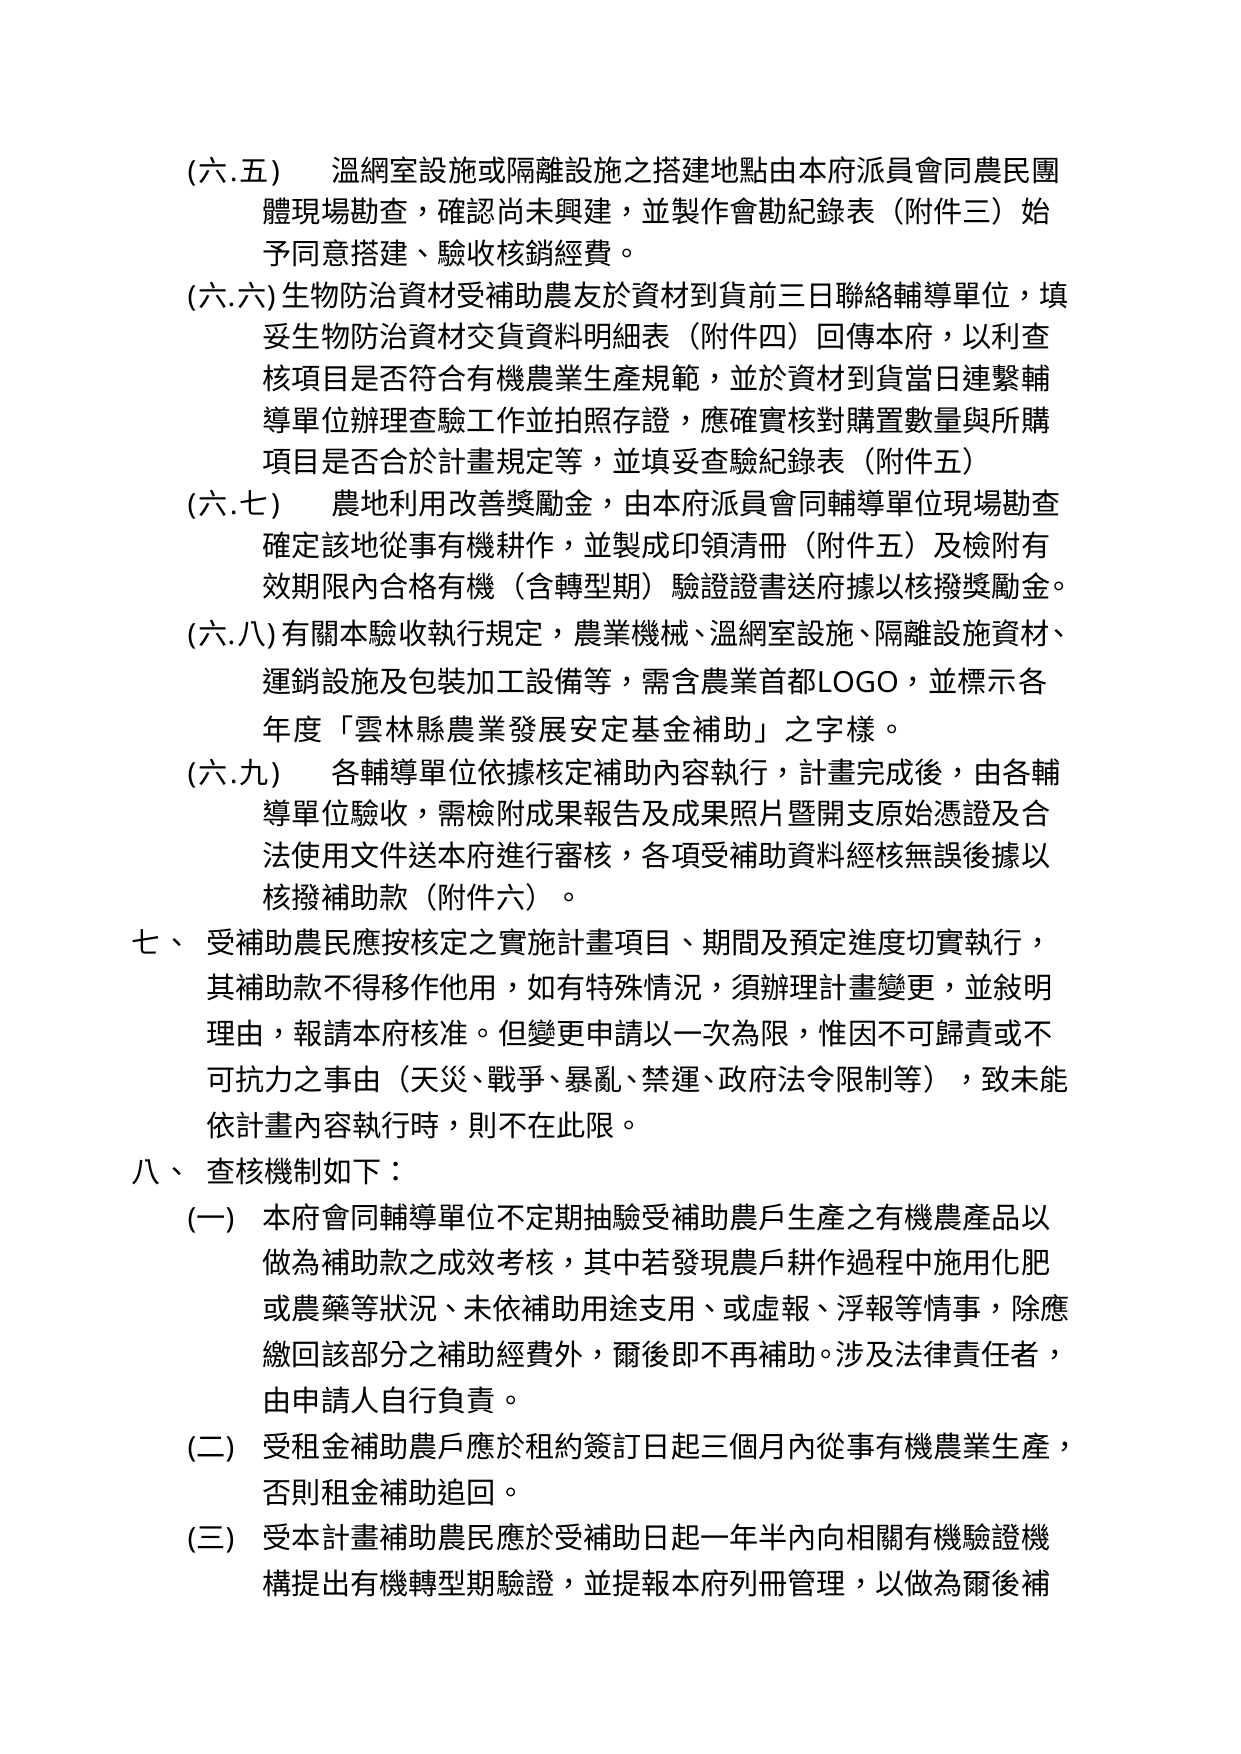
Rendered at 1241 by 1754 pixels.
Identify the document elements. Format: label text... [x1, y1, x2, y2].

list 查核機制如下： [131, 1146, 1069, 1191]
list 受補助農民應按核定之實施計畫項目、期間及預定進度切實執行，其補助款不得移作他用，如有特殊情況，須辦理計畫變更，並敍明理由，報請本府核准。但變更申請以一次為限，惟因不可歸責或不可抗力之事由（天災、戰爭、暴亂、禁運、政府法令限制等），致未能依計畫內容執行時，則不在此限。 [131, 916, 1069, 1146]
list 受本計畫補助農民應於受補助日起一年半內向相關有機驗證機構提出有機轉型期驗證，並提報本府列冊管理，以做為爾後補 [187, 1512, 1069, 1604]
list 有關本驗收執行規定，農業機械、溫網室設施、隔離設施資材、運銷設施及包裝加工設備等，需含農業首都LOGO，並標示各年度「雲林縣農業發展安定基金補助」之字樣。 [187, 606, 1069, 750]
list 農地利用改善獎勵金，由本府派員會同輔導單位現場勘查確定該地從事有機耕作，並製成印領清冊（附件五）及檢附有效期限內合格有機（含轉型期）驗證證書送府據以核撥獎勵金。 [187, 481, 1069, 606]
list 溫網室設施或隔離設施之搭建地點由本府派員會同農民團體現場勘查，確認尚未興建，並製作會勘紀錄表（附件三）始予同意搭建、驗收核銷經費。 [187, 148, 1069, 273]
list 本府會同輔導單位不定期抽驗受補助農戶生產之有機農產品以做為補助款之成效考核，其中若發現農戶耕作過程中施用化肥或農藥等狀況、未依補助用途支用、或虛報、浮報等情事，除應繳回該部分之補助經費外，爾後即不再補助。涉及法律責任者，由申請人自行負責。 [187, 1191, 1069, 1421]
list 受租金補助農戶應於租約簽訂日起三個月內從事有機農業生產，否則租金補助追回。 [187, 1421, 1069, 1512]
list 各輔導單位依據核定補助內容執行，計畫完成後，由各輔導單位驗收，需檢附成果報告及成果照片暨開支原始憑證及合法使用文件送本府進行審核，各項受補助資料經核無誤後據以核撥補助款（附件六）。 [187, 750, 1069, 916]
list 生物防治資材受補助農友於資材到貨前三日聯絡輔導單位，填 妥生物防治資材交貨資料明細表（附件四）回傳本府，以利查核項目是否符合有機農業生產規範，並於資材到貨當日連繫輔導單位辦理查驗工作並拍照存證，應確實核對購置數量與所購項目是否合於計畫規定等，並填妥查驗紀錄表（附件五） [187, 273, 1069, 481]
